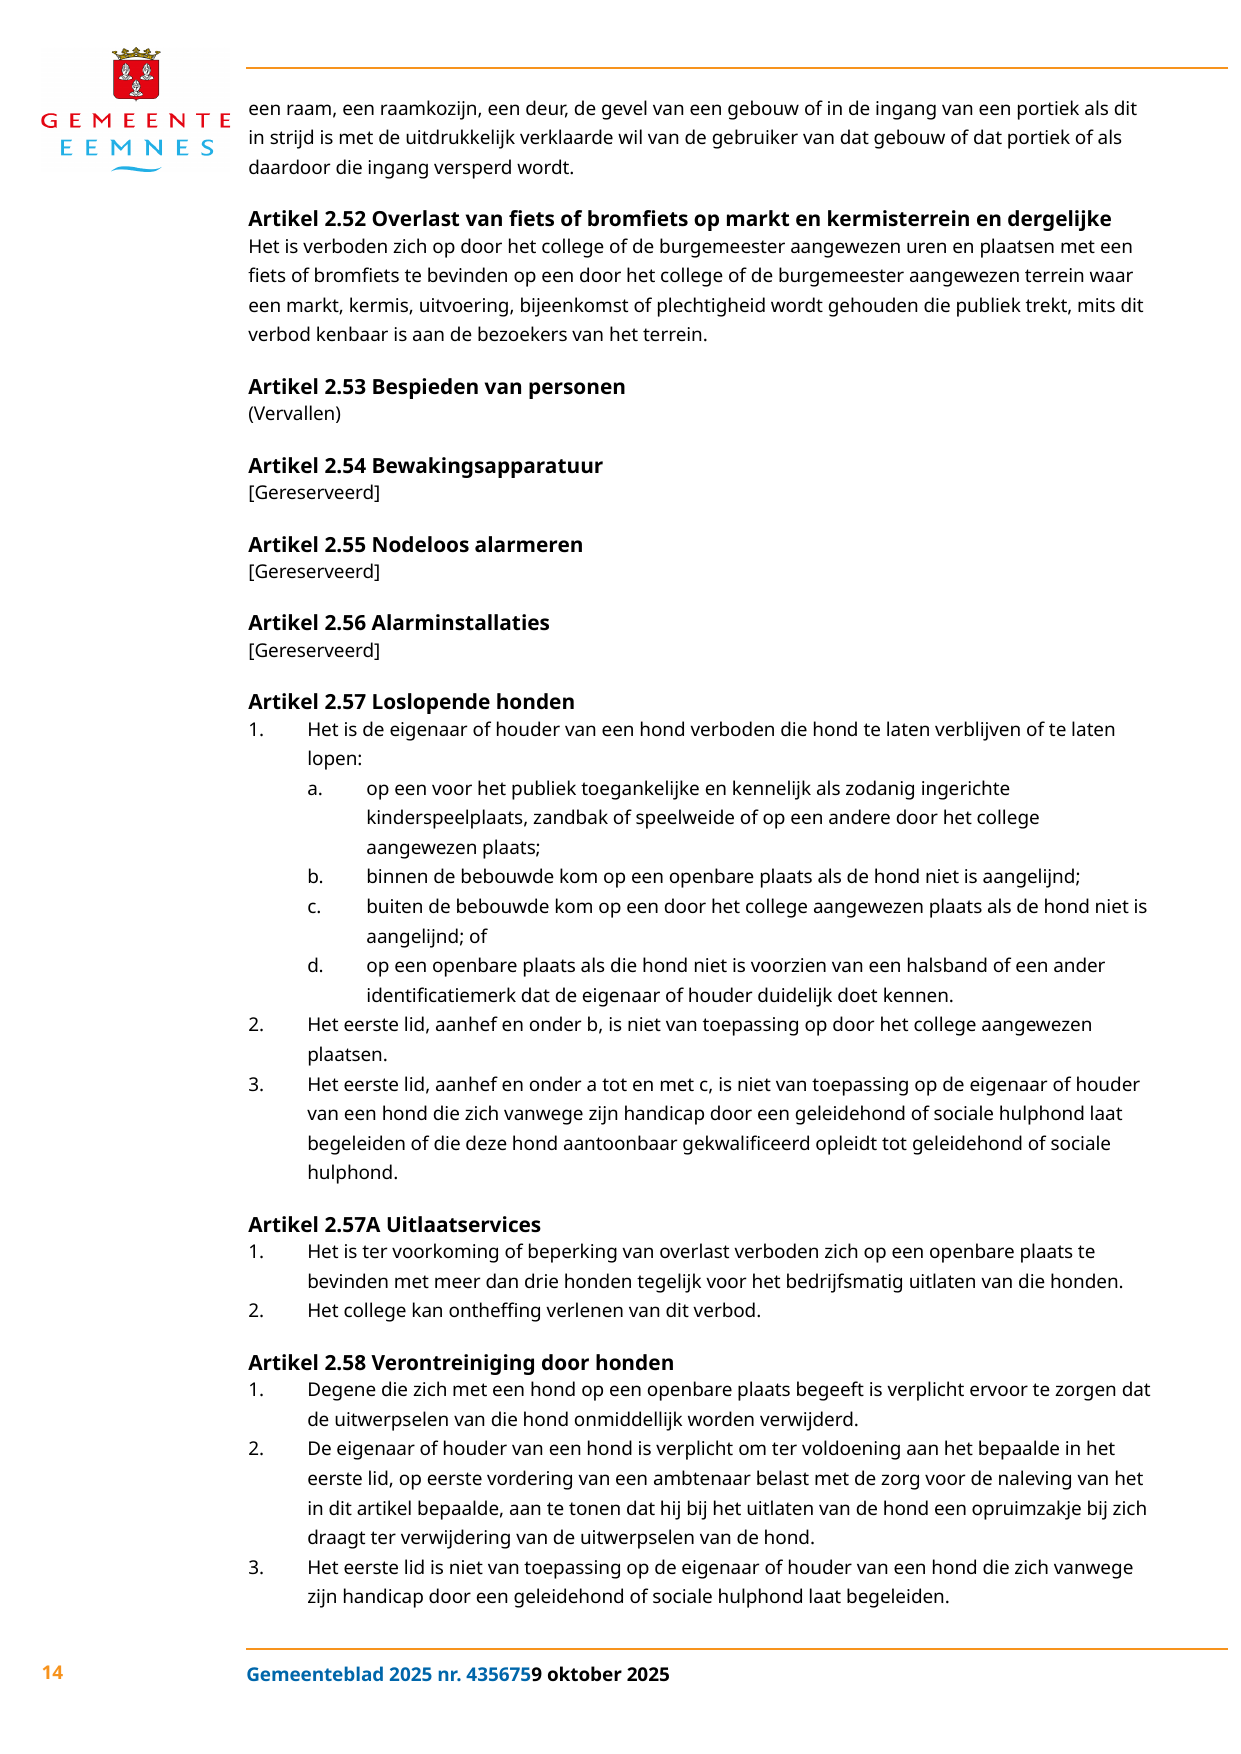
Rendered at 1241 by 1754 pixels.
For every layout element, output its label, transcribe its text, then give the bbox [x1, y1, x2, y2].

text Artikel 2.57A Uitlaatservices [248, 1210, 1152, 1238]
list Degene die zich met een hond op een openbare plaats begeeft is verplicht ervoor te zorgen dat de uitwerpselen van die hond onmiddellijk worden verwijderd. [248, 1376, 1152, 1432]
list Het is de eigenaar of houder van een hond verboden die hond te laten verblijven of te laten lopen: [248, 716, 1152, 771]
list Het is ter voorkoming of beperking van overlast verboden zich op een openbare plaats te bevinden met meer dan drie honden tegelijk voor het bedrijfsmatig uitlaten van die honden. [248, 1238, 1152, 1294]
picture [41, 47, 231, 172]
text Artikel 2.56 Alarminstallaties [248, 608, 1152, 637]
text [Gereserveerd] [248, 637, 1152, 663]
text Artikel 2.52 Overlast van fiets of bromfiets op markt en kermisterrein en dergelijke [248, 204, 1152, 233]
text [Gereserveerd] [248, 479, 1152, 505]
list Het eerste lid, aanhef en onder a tot en met c, is niet van toepassing op de eigenaar of houder van een hond die zich vanwege zijn handicap door een geleidehond of sociale hulphond laat begeleiden of die deze hond aantoonbaar gekwalificeerd opleidt tot geleidehond of sociale hulphond. [248, 1071, 1152, 1185]
text Artikel 2.58 Verontreiniging door honden [248, 1348, 1152, 1376]
list Het eerste lid, aanhef en onder b, is niet van toepassing op door het college aangewezen plaatsen. [248, 1012, 1152, 1067]
list Het eerste lid is niet van toepassing op de eigenaar of houder van een hond die zich vanwege zijn handicap door een geleidehond of sociale hulphond laat begeleiden. [248, 1554, 1152, 1609]
text Artikel 2.55 Nodeloos alarmeren [248, 530, 1152, 558]
list op een openbare plaats als die hond niet is voorzien van een halsband of een ander identificatiemerk dat de eigenaar of houder duidelijk doet kennen. [307, 952, 1152, 1008]
text Artikel 2.57 Loslopende honden [248, 687, 1152, 716]
text (Vervallen) [248, 400, 1152, 426]
text een raam, een raamkozijn, een deur, de gevel van een gebouw of in de ingang van een portiek als dit in strijd is met de uitdrukkelijk verklaarde wil van de gebruiker van dat gebouw of dat portiek of als daardoor die ingang versperd wordt. [248, 95, 1152, 180]
text Artikel 2.53 Bespieden van personen [248, 372, 1152, 400]
text Artikel 2.54 Bewakingsapparatuur [248, 451, 1152, 479]
list De eigenaar of houder van een hond is verplicht om ter voldoening aan het bepaalde in het eerste lid, op eerste vordering van een ambtenaar belast met de zorg voor de naleving van het in dit artikel bepaalde, aan te tonen dat hij bij het uitlaten van de hond een opruimzakje bij zich draagt ter verwijdering van de uitwerpselen van de hond. [248, 1436, 1152, 1550]
list Het college kan ontheffing verlenen van dit verbod. [248, 1298, 1152, 1323]
list binnen de bebouwde kom op een openbare plaats als de hond niet is aangelijnd; [307, 864, 1152, 889]
list op een voor het publiek toegankelijke en kennelijk als zodanig ingerichte kinderspeelplaats, zandbak of speelweide of op een andere door het college aangewezen plaats; [307, 775, 1152, 860]
text [Gereserveerd] [248, 558, 1152, 584]
list buiten de bebouwde kom op een door het college aangewezen plaats als de hond niet is aangelijnd; of [307, 893, 1152, 949]
text Het is verboden zich op door het college of de burgemeester aangewezen uren en plaatsen met een fiets of bromfiets te bevinden op een door het college of de burgemeester aangewezen terrein waar een markt, kermis, uitvoering, bijeenkomst of plechtigheid wordt gehouden die publiek trekt, mits dit verbod kenbaar is aan de bezoekers van het terrein. [248, 233, 1152, 347]
